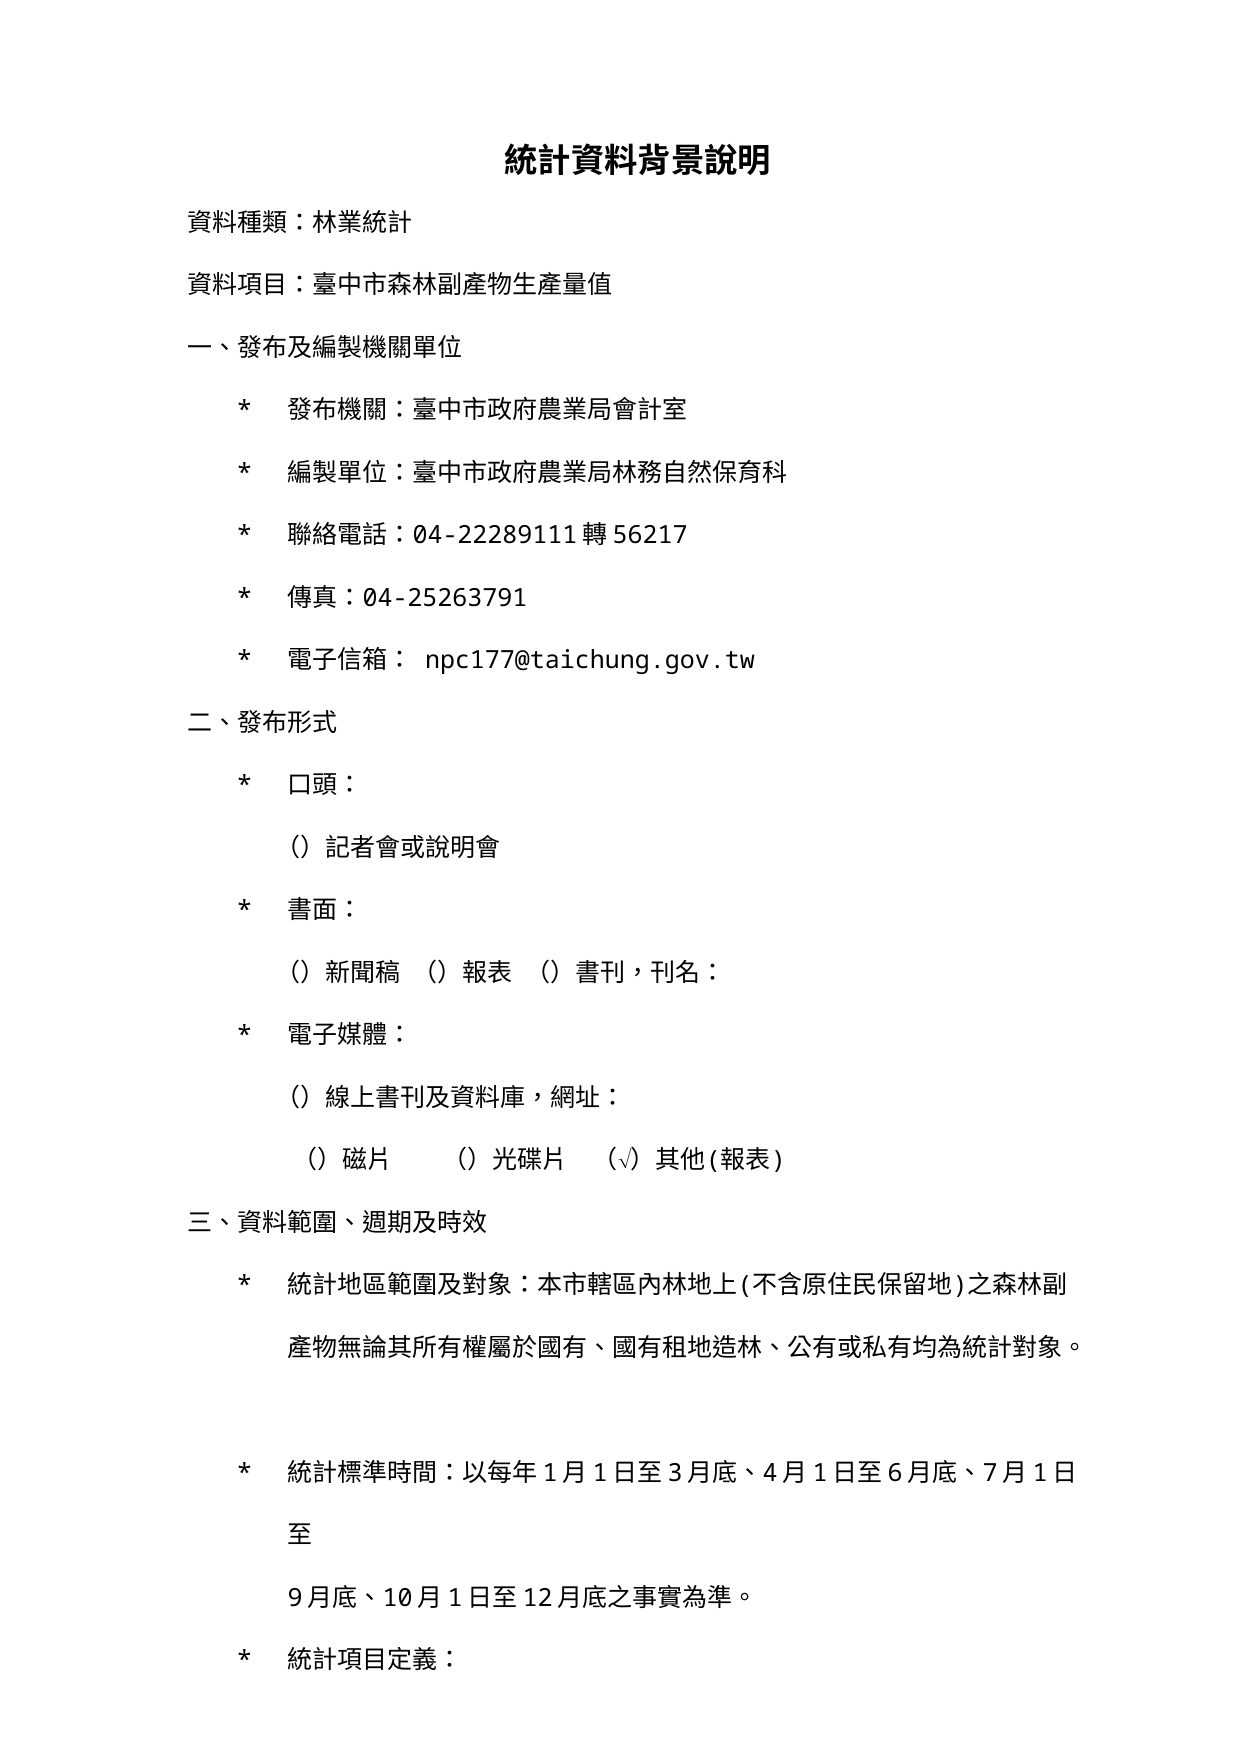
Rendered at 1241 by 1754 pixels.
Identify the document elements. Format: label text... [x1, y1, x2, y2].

list 書面： [237, 866, 1087, 929]
list 統計標準時間：以每年1月1日至3月底、4月1日至6月底、7月1日至 9月底、10月1日至12月底之事實為準。 [237, 1429, 1087, 1616]
text （）磁片 （）光碟片 （）其他(報表) [187, 1116, 1087, 1179]
text 一、發布及編製機關單位 [187, 304, 1087, 366]
text （）線上書刊及資料庫，網址： [250, 1054, 1087, 1116]
text （）記者會或說明會 [187, 804, 1087, 866]
text 資料項目：臺中市森林副產物生產量值 [187, 241, 1087, 304]
list 電子信箱： npc177@taichung.gov.tw [237, 616, 1087, 679]
text 三、資料範圍、週期及時效 [187, 1179, 1087, 1241]
list 統計地區範圍及對象：本市轄區內林地上(不含原住民保留地)之森林副產物無論其所有權屬於國有、國有租地造林、公有或私有均為統計對象。 [237, 1241, 1087, 1429]
list 口頭： [237, 741, 1087, 804]
text 資料種類：林業統計 [187, 179, 1087, 241]
text 統計資料背景說明 [187, 116, 1087, 179]
text （）新聞稿 （）報表 （）書刊，刊名： [187, 929, 1087, 991]
list 編製單位：臺中市政府農業局林務自然保育科 [237, 429, 1087, 491]
list 傳真：04-25263791 [237, 554, 1087, 616]
list 聯絡電話：04-22289111轉56217 [237, 491, 1087, 554]
list 電子媒體： [237, 991, 1087, 1054]
text 二、發布形式 [187, 679, 1087, 741]
list 發布機關：臺中市政府農業局會計室 [237, 366, 1087, 429]
list 統計項目定義： [237, 1616, 1087, 1679]
